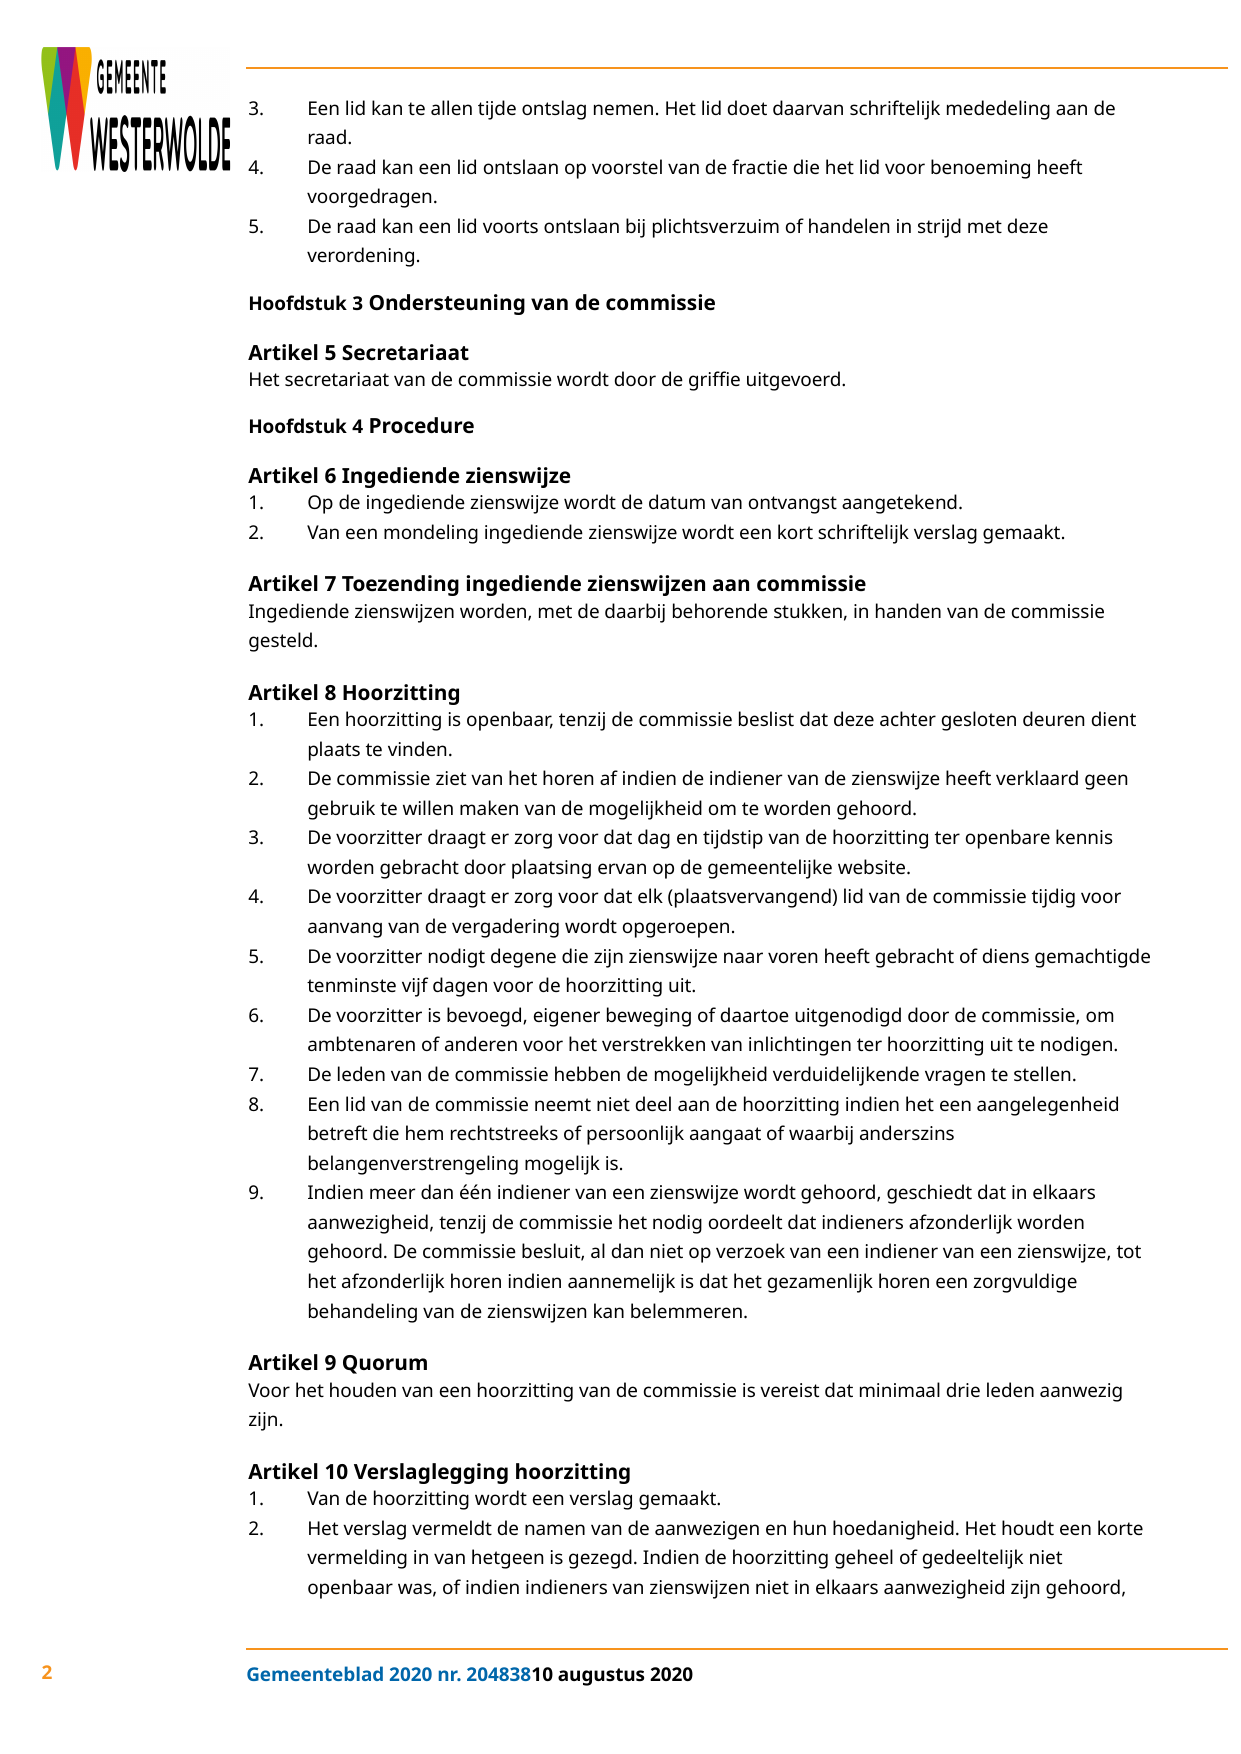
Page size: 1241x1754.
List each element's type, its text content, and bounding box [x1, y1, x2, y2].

list De leden van de commissie hebben de mogelijkheid verduidelijkende vragen te stellen. [248, 1061, 1152, 1087]
list De voorzitter is bevoegd, eigener beweging of daartoe uitgenodigd door de commissie, om ambtenaren of anderen voor het verstrekken van inlichtingen ter hoorzitting uit te nodigen. [248, 1002, 1152, 1057]
list De voorzitter draagt er zorg voor dat dag en tijdstip van de hoorzitting ter openbare kennis worden gebracht door plaatsing ervan op de gemeentelijke website. [248, 824, 1152, 880]
list Op de ingediende zienswijze wordt de datum van ontvangst aangetekend. [248, 489, 1152, 515]
list De commissie ziet van het horen af indien de indiener van de zienswijze heeft verklaard geen gebruik te willen maken van de mogelijkheid om te worden gehoord. [248, 765, 1152, 821]
list Van een mondeling ingediende zienswijze wordt een kort schriftelijk verslag gemaakt. [248, 519, 1152, 545]
list Een lid kan te allen tijde ontslag nemen. Het lid doet daarvan schriftelijk mededeling aan de raad. [248, 95, 1152, 150]
text Artikel 10 Verslaglegging hoorzitting [248, 1457, 1152, 1485]
list Van de hoorzitting wordt een verslag gemaakt. [248, 1485, 1152, 1511]
text Artikel 5 Secretariaat [248, 338, 1152, 366]
list Een hoorzitting is openbaar, tenzij de commissie beslist dat deze achter gesloten deuren dient plaats te vinden. [248, 706, 1152, 762]
list De raad kan een lid voorts ontslaan bij plichtsverzuim of handelen in strijd met deze verordening. [248, 213, 1152, 268]
text Artikel 6 Ingediende zienswijze [248, 461, 1152, 489]
text Voor het houden van een hoorzitting van de commissie is vereist dat minimaal drie leden aanwezig zijn. [248, 1377, 1152, 1432]
text Ingediende zienswijzen worden, met de daarbij behorende stukken, in handen van de commissie gesteld. [248, 598, 1152, 653]
text Artikel 8 Hoorzitting [248, 678, 1152, 706]
list De raad kan een lid ontslaan op voorstel van de fractie die het lid voor benoeming heeft voorgedragen. [248, 154, 1152, 209]
text Artikel 7 Toezending ingediende zienswijzen aan commissie [248, 569, 1152, 598]
list De voorzitter draagt er zorg voor dat elk (plaatsvervangend) lid van de commissie tijdig voor aanvang van de vergadering wordt opgeroepen. [248, 884, 1152, 939]
list Een lid van de commissie neemt niet deel aan de hoorzitting indien het een aangelegenheid betreft die hem rechtstreeks of persoonlijk aangaat of waarbij anderszins belangenverstrengeling mogelijk is. [248, 1091, 1152, 1176]
list De voorzitter nodigt degene die zijn zienswijze naar voren heeft gebracht of diens gemachtigde tenminste vijf dagen voor de hoorzitting uit. [248, 943, 1152, 998]
list Indien meer dan één indiener van een zienswijze wordt gehoord, geschiedt dat in elkaars aanwezigheid, tenzij de commissie het nodig oordeelt dat indieners afzonderlijk worden gehoord. De commissie besluit, al dan niet op verzoek van een indiener van een zienswijze, tot het afzonderlijk horen indien aannemelijk is dat het gezamenlijk horen een zorgvuldige behandeling van de zienswijzen kan belemmeren. [248, 1179, 1152, 1324]
list Het verslag vermeldt de namen van de aanwezigen en hun hoedanigheid. Het houdt een korte vermelding in van hetgeen is gezegd. Indien de hoorzitting geheel of gedeeltelijk niet openbaar was, of indien indieners van zienswijzen niet in elkaars aanwezigheid zijn gehoord, [248, 1515, 1152, 1600]
text Artikel 9 Quorum [248, 1348, 1152, 1377]
text Hoofdstuk 3 Ondersteuning van de commissie [248, 288, 1152, 317]
text Het secretariaat van de commissie wordt door de griffie uitgevoerd. [248, 366, 1152, 392]
picture [41, 47, 231, 172]
text Hoofdstuk 4 Procedure [248, 412, 1152, 440]
